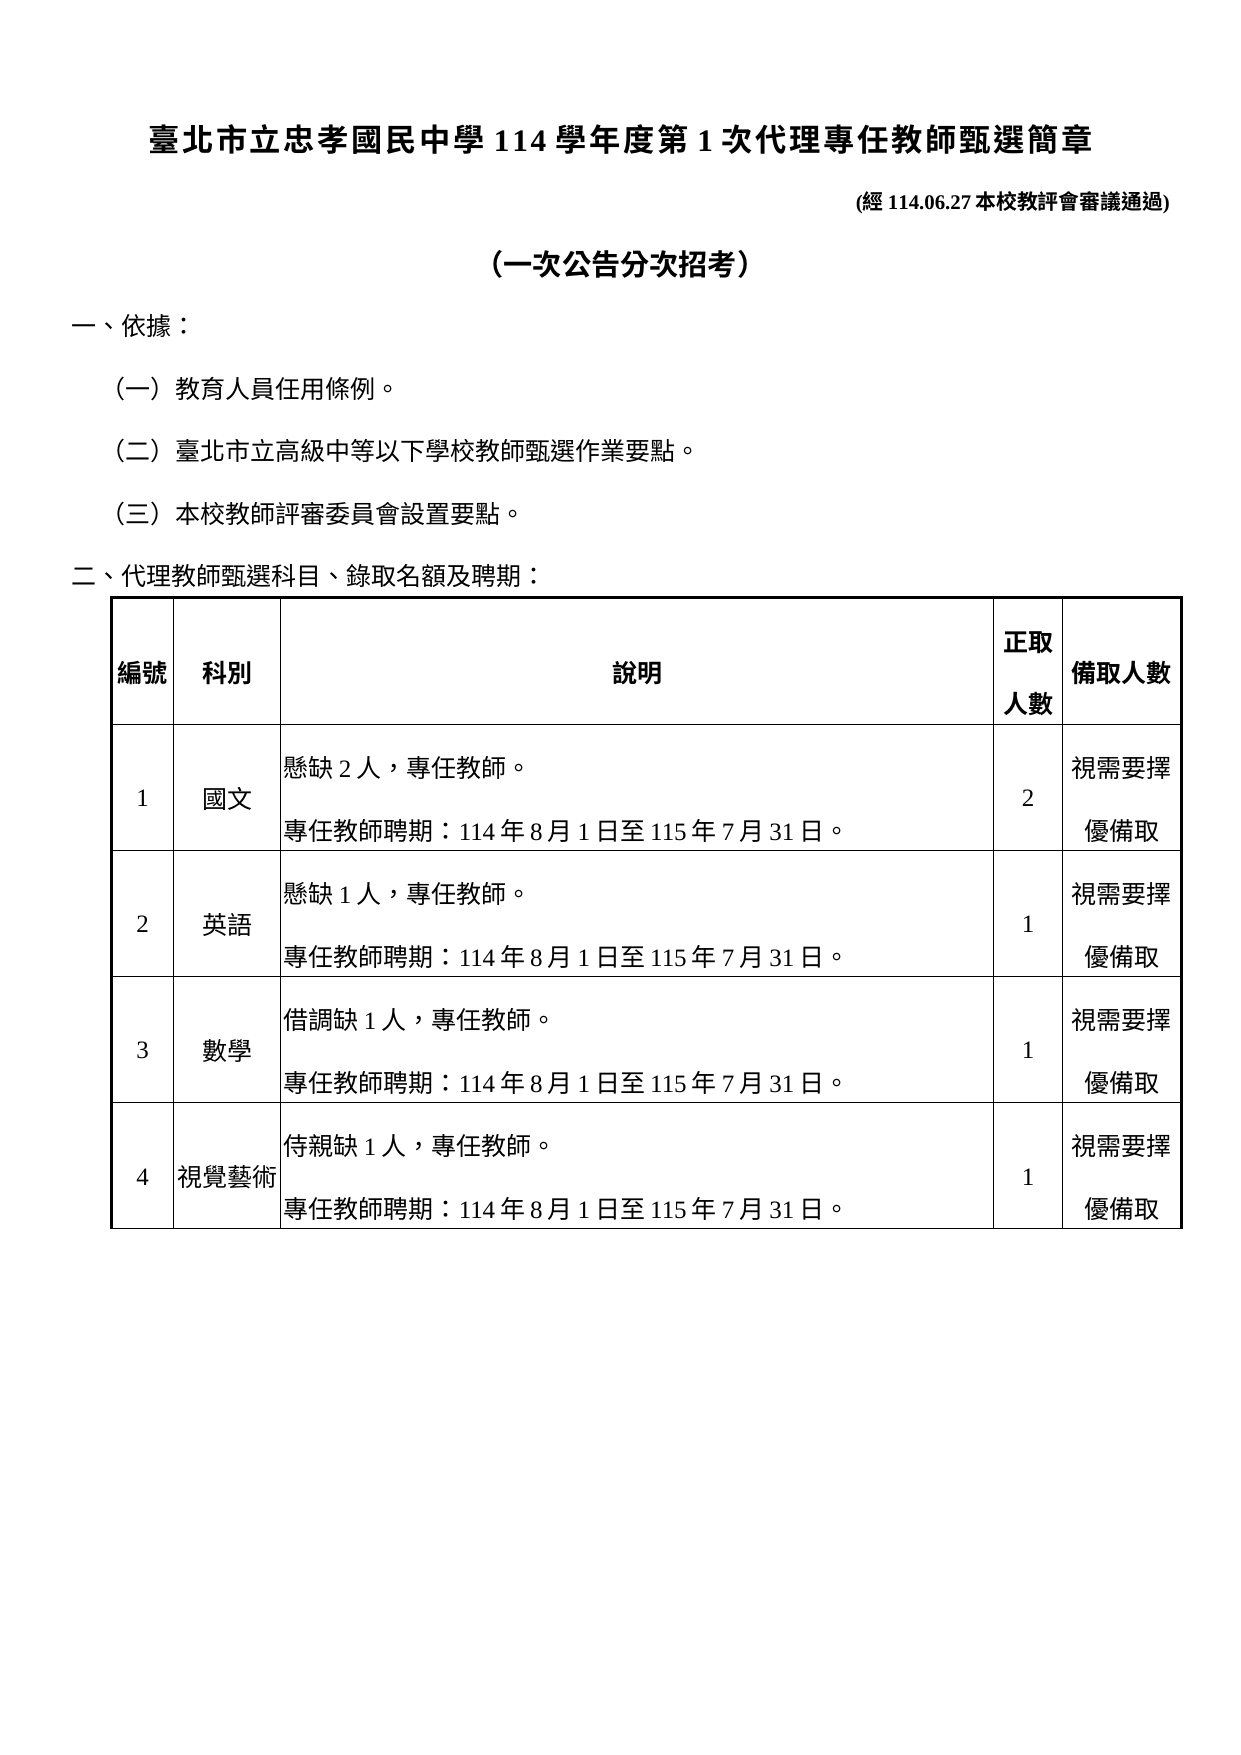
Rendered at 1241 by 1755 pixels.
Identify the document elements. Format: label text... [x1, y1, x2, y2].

text （一次公告分次招考） [71, 221, 1169, 283]
table_cell 視需要擇優備取 [1063, 725, 1180, 850]
table_cell 數學 [174, 977, 280, 1102]
text （二）臺北市立高級中等以下學校教師甄選作業要點。 [100, 408, 1169, 471]
table_cell 懸缺1人，專任教師。 專任教師聘期：114年8月1日至115年7月31日。 [281, 851, 993, 976]
table_cell 1 [994, 1103, 1062, 1228]
text （三）本校教師評審委員會設置要點。 [100, 471, 1169, 533]
table_cell 視需要擇優備取 [1063, 1103, 1180, 1228]
table_header 備取人數 [1063, 599, 1180, 724]
text （一）教育人員任用條例。 [100, 346, 1169, 408]
table_header 編號 [113, 599, 173, 724]
table_cell 國文 [174, 725, 280, 850]
table_header 說明 [281, 599, 993, 724]
table_cell 1 [113, 725, 173, 850]
table_cell 視覺藝術 [174, 1103, 280, 1228]
table_cell 3 [113, 977, 173, 1102]
table_cell 視需要擇優備取 [1063, 851, 1180, 976]
table_header 科別 [174, 599, 280, 724]
table_cell 2 [113, 851, 173, 976]
text 一、依據： [71, 283, 1169, 346]
table_cell 4 [113, 1103, 173, 1228]
table_cell 1 [994, 851, 1062, 976]
table_cell 借調缺1人，專任教師。 專任教師聘期：114年8月1日至115年7月31日。 [281, 977, 993, 1102]
text 臺北市立忠孝國民中學114學年度第1次代理專任教師甄選簡章 [71, 96, 1169, 158]
table_cell 侍親缺1人，專任教師。 專任教師聘期：114年8月1日至115年7月31日。 [281, 1103, 993, 1228]
table_cell 視需要擇優備取 [1063, 977, 1180, 1102]
text 二、代理教師甄選科目、錄取名額及聘期： [71, 533, 1169, 596]
table_cell 2 [994, 725, 1062, 850]
table_cell 1 [994, 977, 1062, 1102]
text (經114.06.27本校教評會審議通過) [71, 158, 1169, 221]
table_cell 懸缺2人，專任教師。 專任教師聘期：114年8月1日至115年7月31日。 [281, 725, 993, 850]
table_header 正取人數 [994, 599, 1062, 724]
table_cell 英語 [174, 851, 280, 976]
